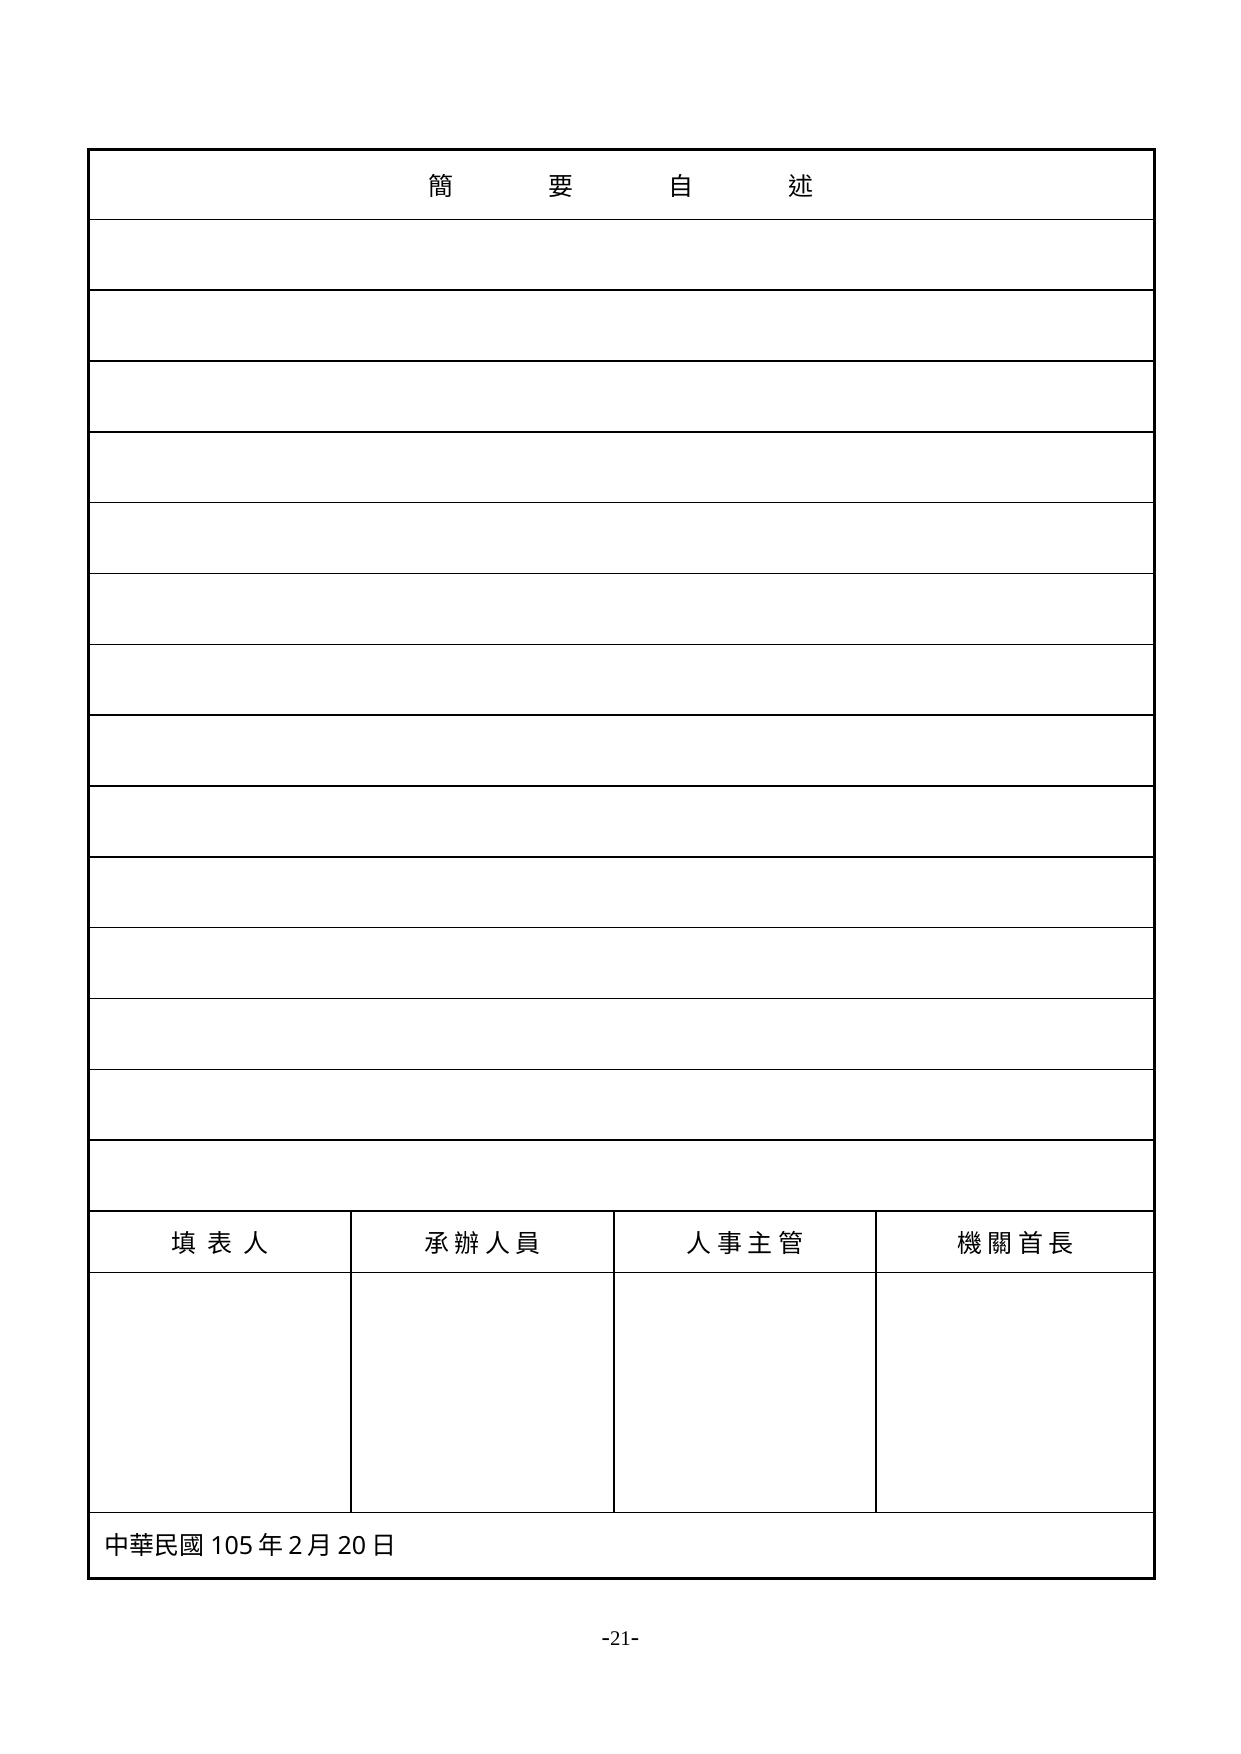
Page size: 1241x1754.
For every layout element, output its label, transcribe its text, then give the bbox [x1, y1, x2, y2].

table_cell [90, 1273, 350, 1511]
table_cell [90, 787, 1153, 856]
table_cell [90, 1070, 1153, 1139]
table_cell [90, 503, 1153, 573]
table_header 簡 要 自 述 [90, 151, 1153, 218]
table_cell 填 表 人 [90, 1212, 350, 1271]
table_cell [877, 1273, 1153, 1511]
table_cell [90, 716, 1153, 785]
table_cell [90, 999, 1153, 1068]
table_cell [615, 1273, 875, 1511]
table_cell [90, 220, 1153, 289]
table_cell [90, 645, 1153, 714]
table_cell [90, 858, 1153, 927]
table_cell [90, 362, 1153, 431]
table_cell [90, 574, 1153, 643]
table_cell 中華民國 105年2月20日 [90, 1513, 1153, 1577]
table_cell 人 事 主 管 [615, 1212, 875, 1271]
table_cell [90, 291, 1153, 360]
table_cell [352, 1273, 613, 1511]
table_cell 承 辦 人 員 [352, 1212, 613, 1271]
table_cell [90, 1141, 1153, 1210]
table_cell [90, 433, 1153, 502]
table_cell [90, 928, 1153, 998]
table_cell 機 關 首 長 [877, 1212, 1153, 1271]
